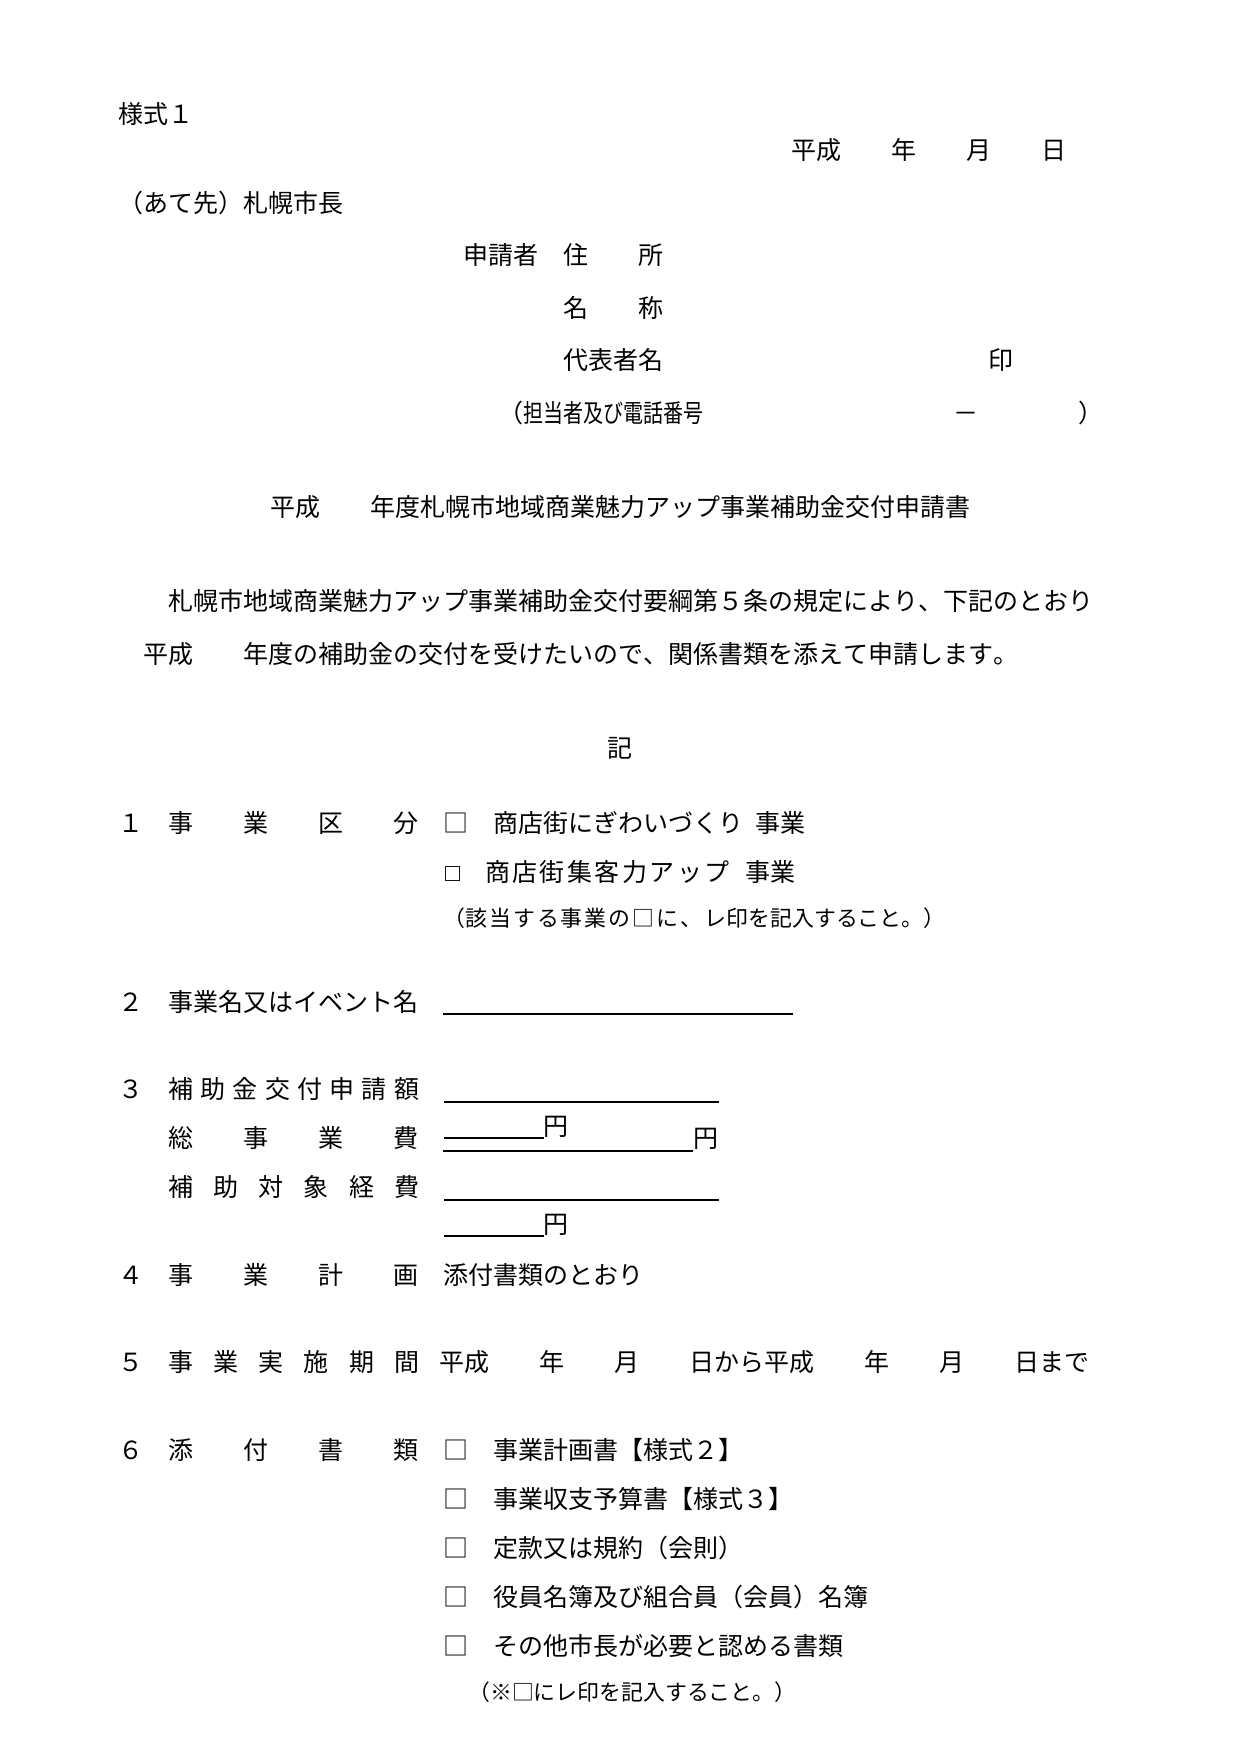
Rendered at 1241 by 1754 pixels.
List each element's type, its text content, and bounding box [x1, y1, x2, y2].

text □ その他市長が必要と認める書類 [118, 1626, 1122, 1662]
text （※□にレ印を記入すること。） [118, 1675, 1122, 1706]
text （該当する事業の□に、レ印を記入すること。） [443, 901, 1122, 933]
text ６ 添 付 書 類 □ 事業計画書【様式２】 [118, 1431, 1122, 1467]
text 代表者名 印 [118, 341, 1122, 377]
text 補助対象経費 [118, 1168, 1122, 1204]
text 平成 年度の補助金の交付を受けたいので、関係書類を添えて申請します。 [118, 634, 1122, 670]
text （担当者及び電話番号 － ） [498, 393, 1122, 429]
text （あて先）札幌市長 [118, 183, 1122, 219]
text □ 事業収支予算書【様式３】 [118, 1479, 1122, 1516]
text 申請者 住 所 [463, 236, 1122, 272]
text ５ 事業実施期間平成 年 月 日から平成 年 月 日まで [118, 1343, 1122, 1379]
text 総 事 業 費 円 [118, 1119, 1122, 1155]
text □ 定款又は規約（会則） [118, 1528, 1122, 1564]
text １ 事 業 区 分 □ 商店街にぎわいづくり 事業 [118, 803, 1122, 839]
text □ 商店街集客力アップ 事業 [445, 852, 1122, 888]
text 平成 年 月 日 [792, 131, 1122, 167]
text ２ 事業名又はイベント名 [118, 982, 1122, 1019]
text 平成 年度札幌市地域商業魅力アップ事業補助金交付申請書 [118, 487, 1122, 524]
text 記 [118, 728, 1122, 764]
text ４ 事 業 計 画 添付書類のとおり [118, 1255, 1122, 1292]
text ３ 補助金交付申請額 [118, 1070, 1122, 1106]
text 札幌市地域商業魅力アップ事業補助金交付要綱第５条の規定により、下記のとおり [118, 582, 1122, 618]
text 様式１ [118, 94, 1122, 131]
text □ 役員名簿及び組合員（会員）名簿 [118, 1577, 1122, 1613]
text 名 称 [118, 288, 1122, 324]
